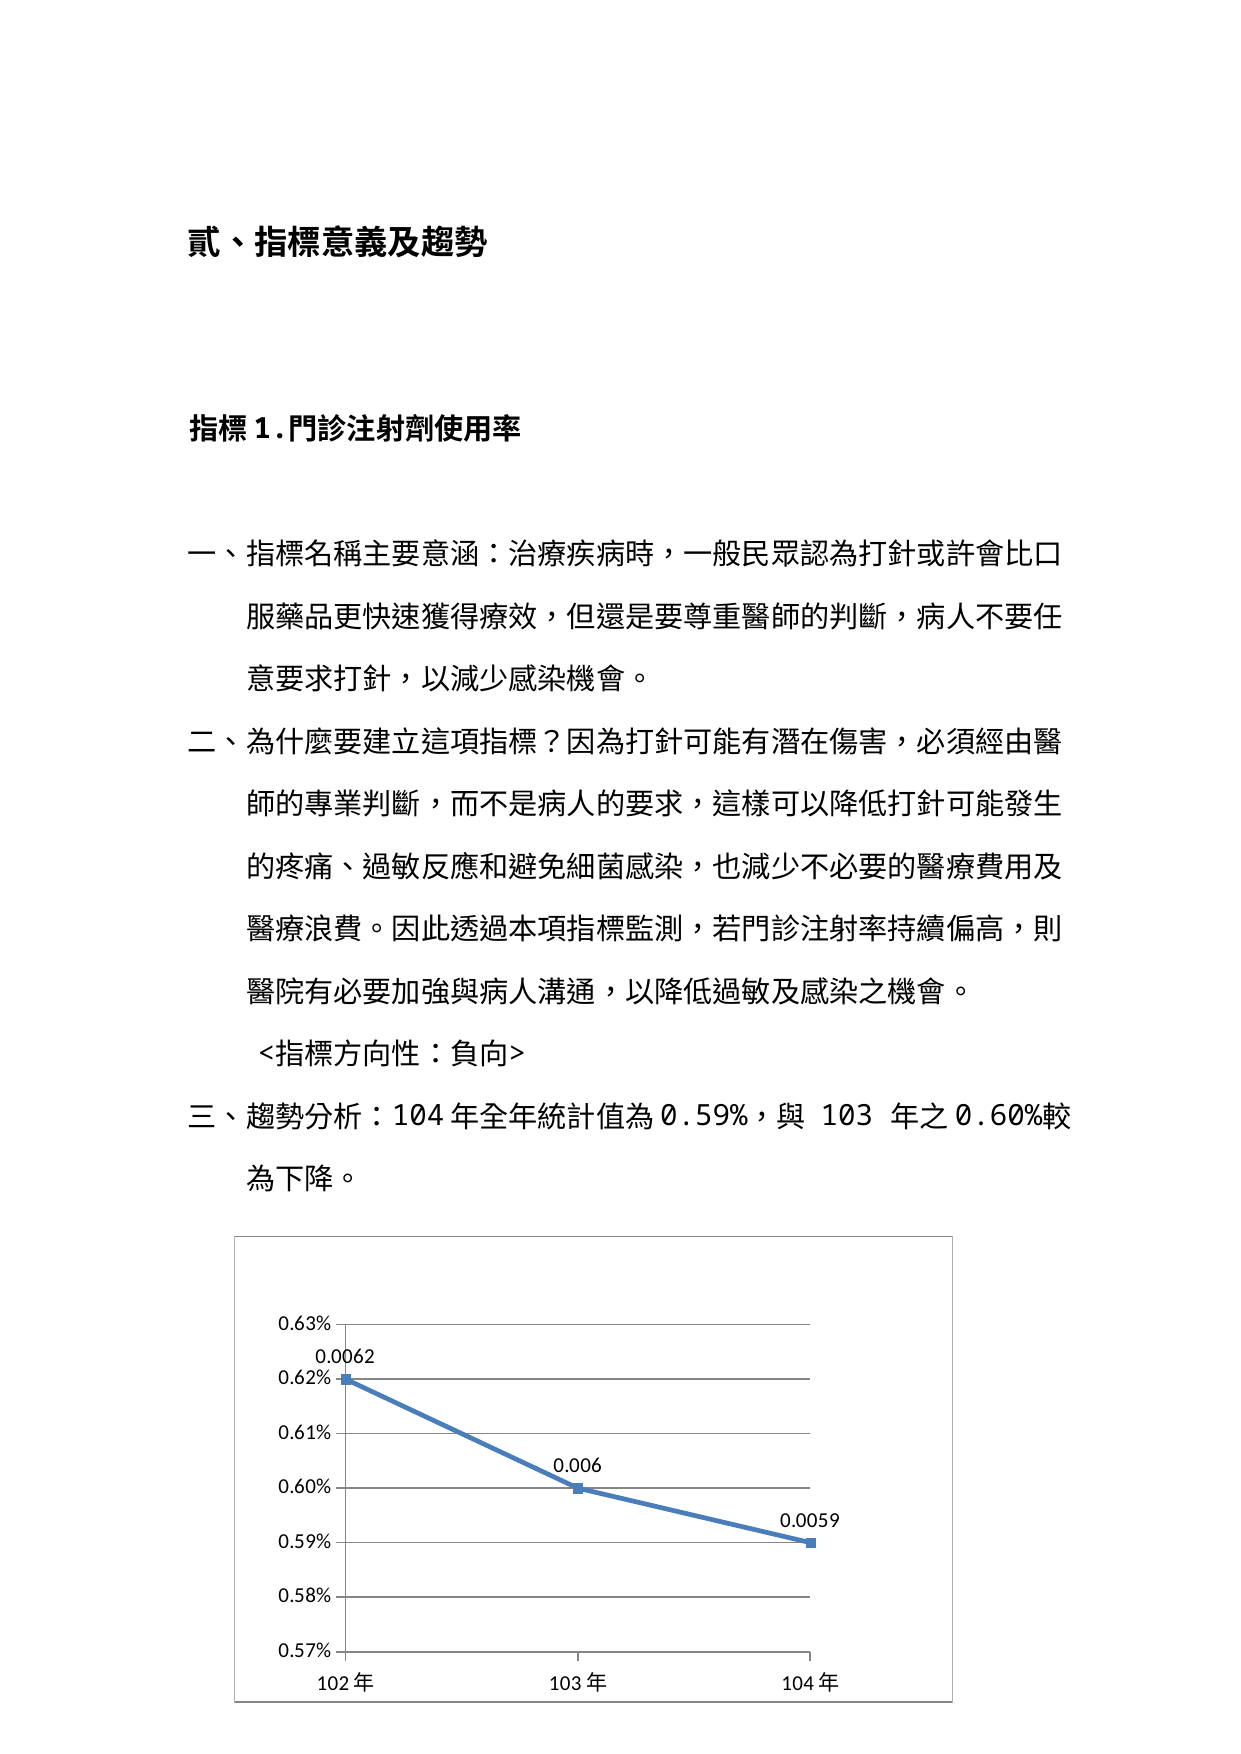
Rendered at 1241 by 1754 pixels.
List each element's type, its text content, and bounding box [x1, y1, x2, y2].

subtitle 貳、指標意義及趨勢 [187, 198, 1107, 260]
table_header [188, 1448, 234, 1537]
text 一、指標名稱主要意涵：治療疾病時，一般民眾認為打針或許會比口服藥品更快速獲得療效，但還是要尊重醫師的判斷，病人不要任意要求打針，以減少感染機會。 [187, 510, 1078, 698]
text 二、為什麼要建立這項指標？因為打針可能有潛在傷害，必須經由醫師的專業判斷，而不是病人的要求，這樣可以降低打針可能發生的疼痛、過敏反應和避免細菌感染，也減少不必要的醫療費用及醫療浪費。因此透過本項指標監測，若門診注射率持續偏高，則醫院有必要加強與病人溝通，以降低過敏及感染之機會。 [187, 698, 1078, 1010]
text <指標方向性：負向> [187, 1010, 1078, 1073]
table_header 指標1.門診注射劑使用率 [188, 323, 927, 448]
text 三、趨勢分析：104年全年統計值為0.59%，與 103 年之0.60%較為下降。 [187, 1073, 1078, 1198]
